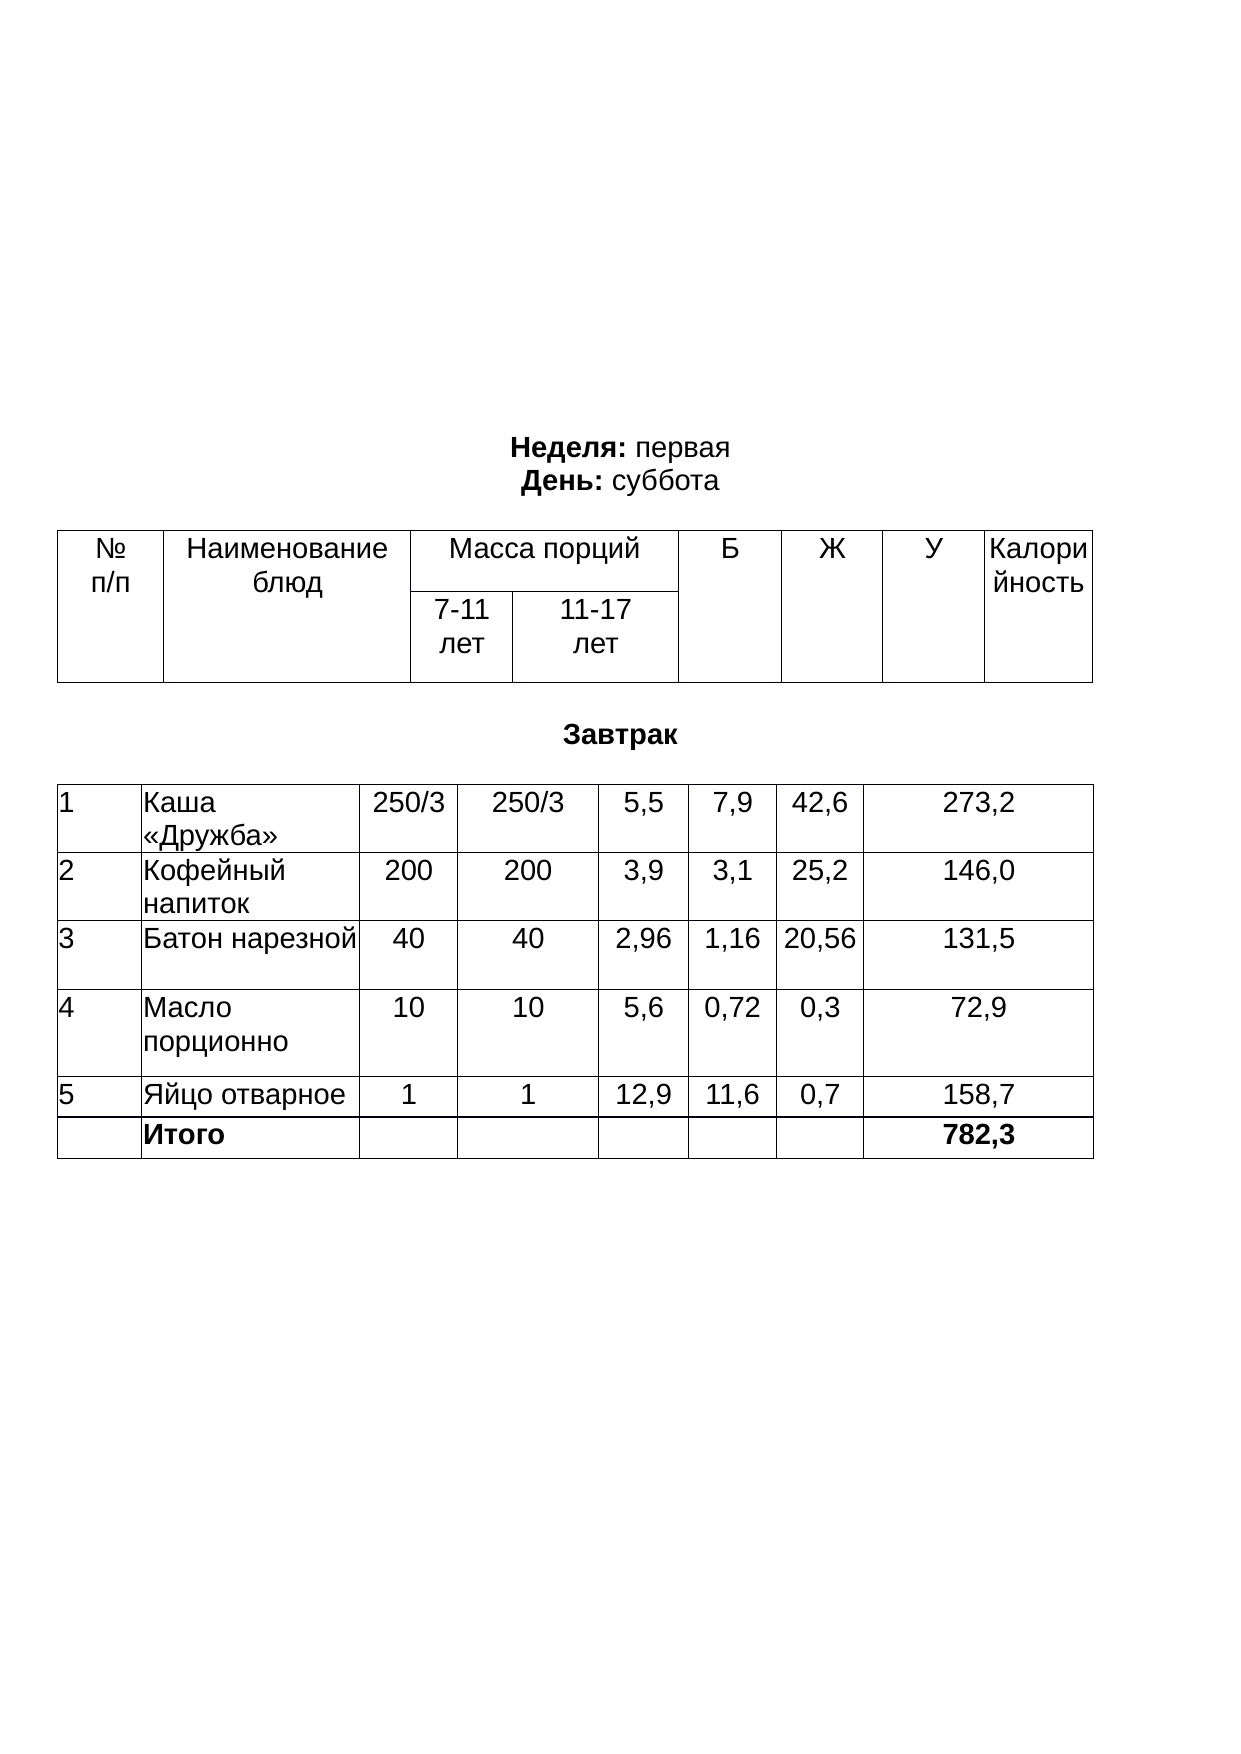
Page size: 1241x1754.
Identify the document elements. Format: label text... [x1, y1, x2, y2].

text Завтрак [118, 717, 1122, 750]
table_cell 4 [58, 990, 141, 1076]
table_cell [458, 1118, 598, 1158]
table_cell Итого [142, 1118, 359, 1158]
table_cell 2 [58, 853, 141, 920]
table_header 250/3 [458, 785, 598, 852]
table_cell 782,3 [864, 1118, 1093, 1158]
table_cell 40 [458, 921, 598, 989]
text День: суббота [118, 463, 1122, 497]
table_cell Масло порционно [142, 990, 359, 1076]
table_cell 3,1 [689, 853, 776, 920]
table_cell 10 [360, 990, 457, 1076]
table_cell 5,6 [599, 990, 688, 1076]
table_header № п/п [58, 531, 163, 682]
table_cell [689, 1118, 776, 1158]
table_cell 1,16 [689, 921, 776, 989]
table_cell 146,0 [864, 853, 1093, 920]
table_cell [58, 1118, 141, 1158]
table_cell 1 [360, 1077, 457, 1116]
table_cell [599, 1118, 688, 1158]
table_header Б [679, 531, 781, 682]
table_cell Батон нарезной [142, 921, 359, 989]
table_cell 5 [58, 1077, 141, 1116]
table_cell 3,9 [599, 853, 688, 920]
table_cell 12,9 [599, 1077, 688, 1116]
table_cell 10 [458, 990, 598, 1076]
table_header Каша «Дружба» [142, 785, 359, 852]
table_cell 7-11 лет [411, 592, 512, 682]
table_cell [777, 1118, 863, 1158]
table_cell Кофейный напиток [142, 853, 359, 920]
table_header 1 [58, 785, 141, 852]
table_cell 131,5 [864, 921, 1093, 989]
table_header Калорийность [985, 531, 1092, 682]
text Неделя: первая [118, 429, 1122, 463]
table_cell 20,56 [777, 921, 863, 989]
table_cell 1 [458, 1077, 598, 1116]
table_header Масса порций [411, 531, 678, 591]
table_header 42,6 [777, 785, 863, 852]
table_header 5,5 [599, 785, 688, 852]
table_cell 2,96 [599, 921, 688, 989]
table_cell 11-17 лет [513, 592, 678, 682]
table_header 250/3 [360, 785, 457, 852]
table_cell 0,3 [777, 990, 863, 1076]
table_header 7,9 [689, 785, 776, 852]
table_cell Яйцо отварное [142, 1077, 359, 1116]
table_cell 158,7 [864, 1077, 1093, 1116]
table_cell [360, 1118, 457, 1158]
table_header У [883, 531, 984, 682]
table_cell 3 [58, 921, 141, 989]
table_header 273,2 [864, 785, 1093, 852]
table_cell 25,2 [777, 853, 863, 920]
table_cell 11,6 [689, 1077, 776, 1116]
table_cell 0,72 [689, 990, 776, 1076]
table_cell 200 [458, 853, 598, 920]
table_header Наименование блюд [164, 531, 410, 682]
table_cell 40 [360, 921, 457, 989]
table_cell 200 [360, 853, 457, 920]
table_cell 0,7 [777, 1077, 863, 1116]
table_cell 72,9 [864, 990, 1093, 1076]
table_header Ж [782, 531, 882, 682]
